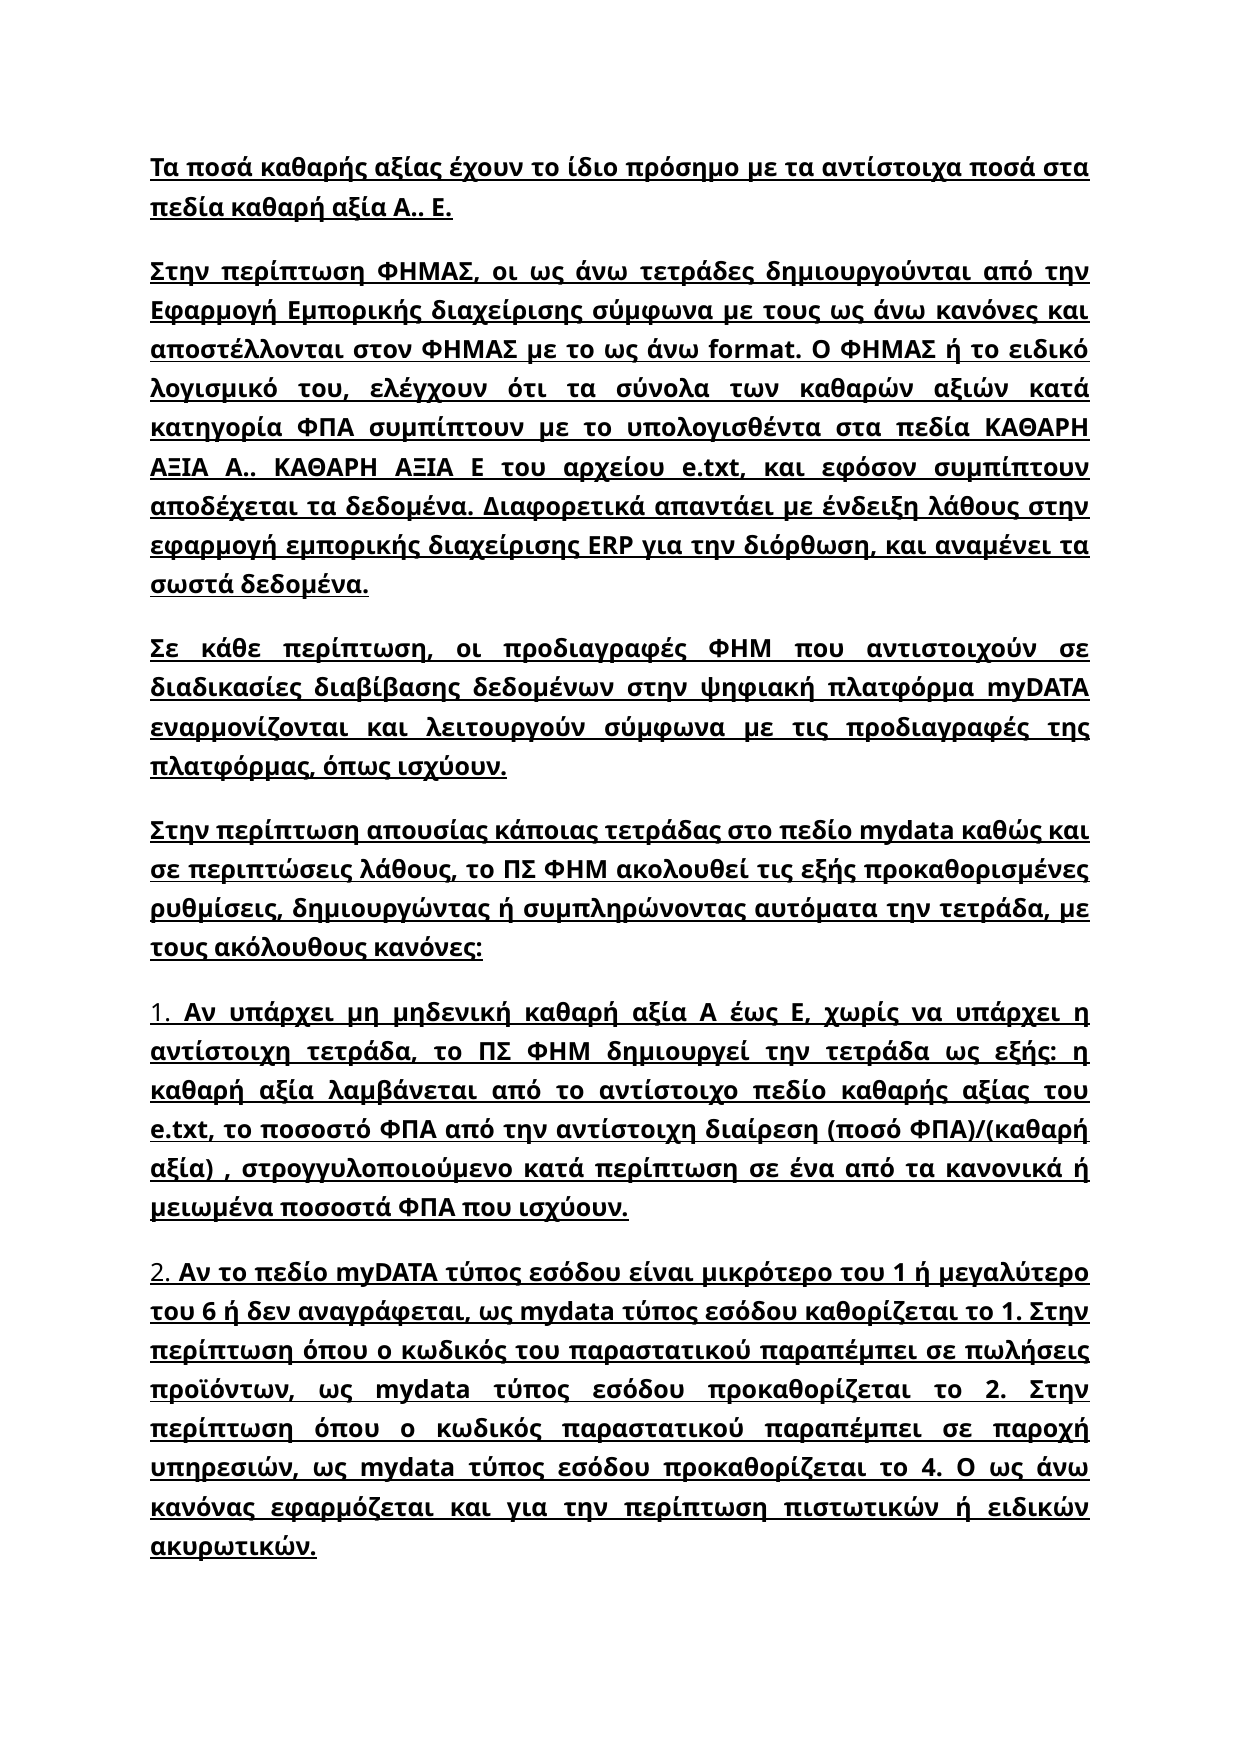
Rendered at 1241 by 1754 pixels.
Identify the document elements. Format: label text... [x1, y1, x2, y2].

text Στην περίπτωση ΦΗΜΑΣ, οι ως άνω τετράδες δημιουργούνται από την [150, 253, 1090, 282]
text εναρμονίζονται και λειτουργούν σύμφωνα με τις προδιαγραφές της [150, 701, 1090, 738]
text 2. Αν το πεδίο myDATA τύπος εσόδου είναι μικρότερο του 1 ή μεγαλύτερο [150, 1254, 1090, 1283]
text σωστά δεδομένα. [150, 558, 1090, 601]
text Σε κάθε περίπτωση, οι προδιαγραφές ΦΗΜ που αντιστοιχούν σε [150, 631, 1090, 660]
text Τα ποσά καθαρής αξίας έχουν το ίδιο πρόσημο με τα αντίστοιχα ποσά στα [150, 150, 1090, 179]
text 1. Αν υπάρχει μη μηδενική καθαρή αξία Α έως Ε, χωρίς να υπάρχει η [150, 994, 1090, 1023]
text ΑΞΙΑ Α.. ΚΑΘΑΡΗ ΑΞΙΑ Ε του αρχείου e.txt, και εφόσον συμπίπτουν [150, 441, 1090, 478]
text κατηγορία ΦΠΑ συμπίπτουν με το υπολογισθέντα στα πεδία ΚΑΘΑΡΗ [150, 402, 1090, 439]
text περίπτωση όπου ο κωδικός του παραστατικού παραπέμπει σε πωλήσεις [150, 1324, 1090, 1361]
text Εφαρμογή Εμπορικής διαχείρισης σύμφωνα με τους ως άνω κανόνες και [150, 284, 1090, 321]
text Στην περίπτωση απουσίας κάποιας τετράδας στο πεδίο mydata καθώς και [150, 812, 1090, 841]
text αντίστοιχη τετράδα, το ΠΣ ΦΗΜ δημιουργεί την τετράδα ως εξής: η [150, 1025, 1090, 1062]
text υπηρεσιών, ως mydata τύπος εσόδου προκαθορίζεται το 4. Ο ως άνω [150, 1442, 1090, 1479]
text τους ακόλουθους κανόνες: [150, 922, 1090, 964]
text πλατφόρμας, όπως ισχύουν. [150, 740, 1090, 782]
text περίπτωση όπου ο κωδικός παραστατικού παραπέμπει σε παροχή [150, 1402, 1090, 1440]
text εφαρμογή εμπορικής διαχείρισης ERP για την διόρθωση, και αναμένει τα [150, 519, 1090, 556]
text αξία) , στρογγυλοποιούμενο κατά περίπτωση σε ένα από τα κανονικά ή [150, 1142, 1090, 1180]
text e.txt, το ποσοστό ΦΠΑ από την αντίστοιχη διαίρεση (ποσό ΦΠΑ)/(καθαρή [150, 1103, 1090, 1141]
text σε περιπτώσεις λάθους, το ΠΣ ΦΗΜ ακολουθεί τις εξής προκαθορισμένες [150, 843, 1090, 881]
text λογισμικό του, ελέγχουν ότι τα σύνολα των καθαρών αξιών κατά [150, 362, 1090, 400]
text προϊόντων, ως mydata τύπος εσόδου προκαθορίζεται το 2. Στην [150, 1363, 1090, 1401]
text μειωμένα ποσοστά ΦΠΑ που ισχύουν. [150, 1182, 1090, 1224]
text ακυρωτικών. [150, 1520, 1090, 1562]
text καθαρή αξία λαμβάνεται από το αντίστοιχο πεδίο καθαρής αξίας του [150, 1064, 1090, 1101]
text διαδικασίες διαβίβασης δεδομένων στην ψηφιακή πλατφόρμα myDATA [150, 662, 1090, 699]
text αποδέχεται τα δεδομένα. Διαφορετικά απαντάει με ένδειξη λάθους στην [150, 480, 1090, 517]
text ρυθμίσεις, δημιουργώντας ή συμπληρώνοντας αυτόματα την τετράδα, με [150, 882, 1090, 920]
text πεδία καθαρή αξία Α.. Ε. [150, 181, 1090, 223]
text αποστέλλονται στον ΦΗΜΑΣ με το ως άνω format. Ο ΦΗΜΑΣ ή το ειδικό [150, 323, 1090, 361]
text του 6 ή δεν αναγράφεται, ως mydata τύπος εσόδου καθορίζεται το 1. Στην [150, 1285, 1090, 1322]
text κανόνας εφαρμόζεται και για την περίπτωση πιστωτικών ή ειδικών [150, 1481, 1090, 1518]
